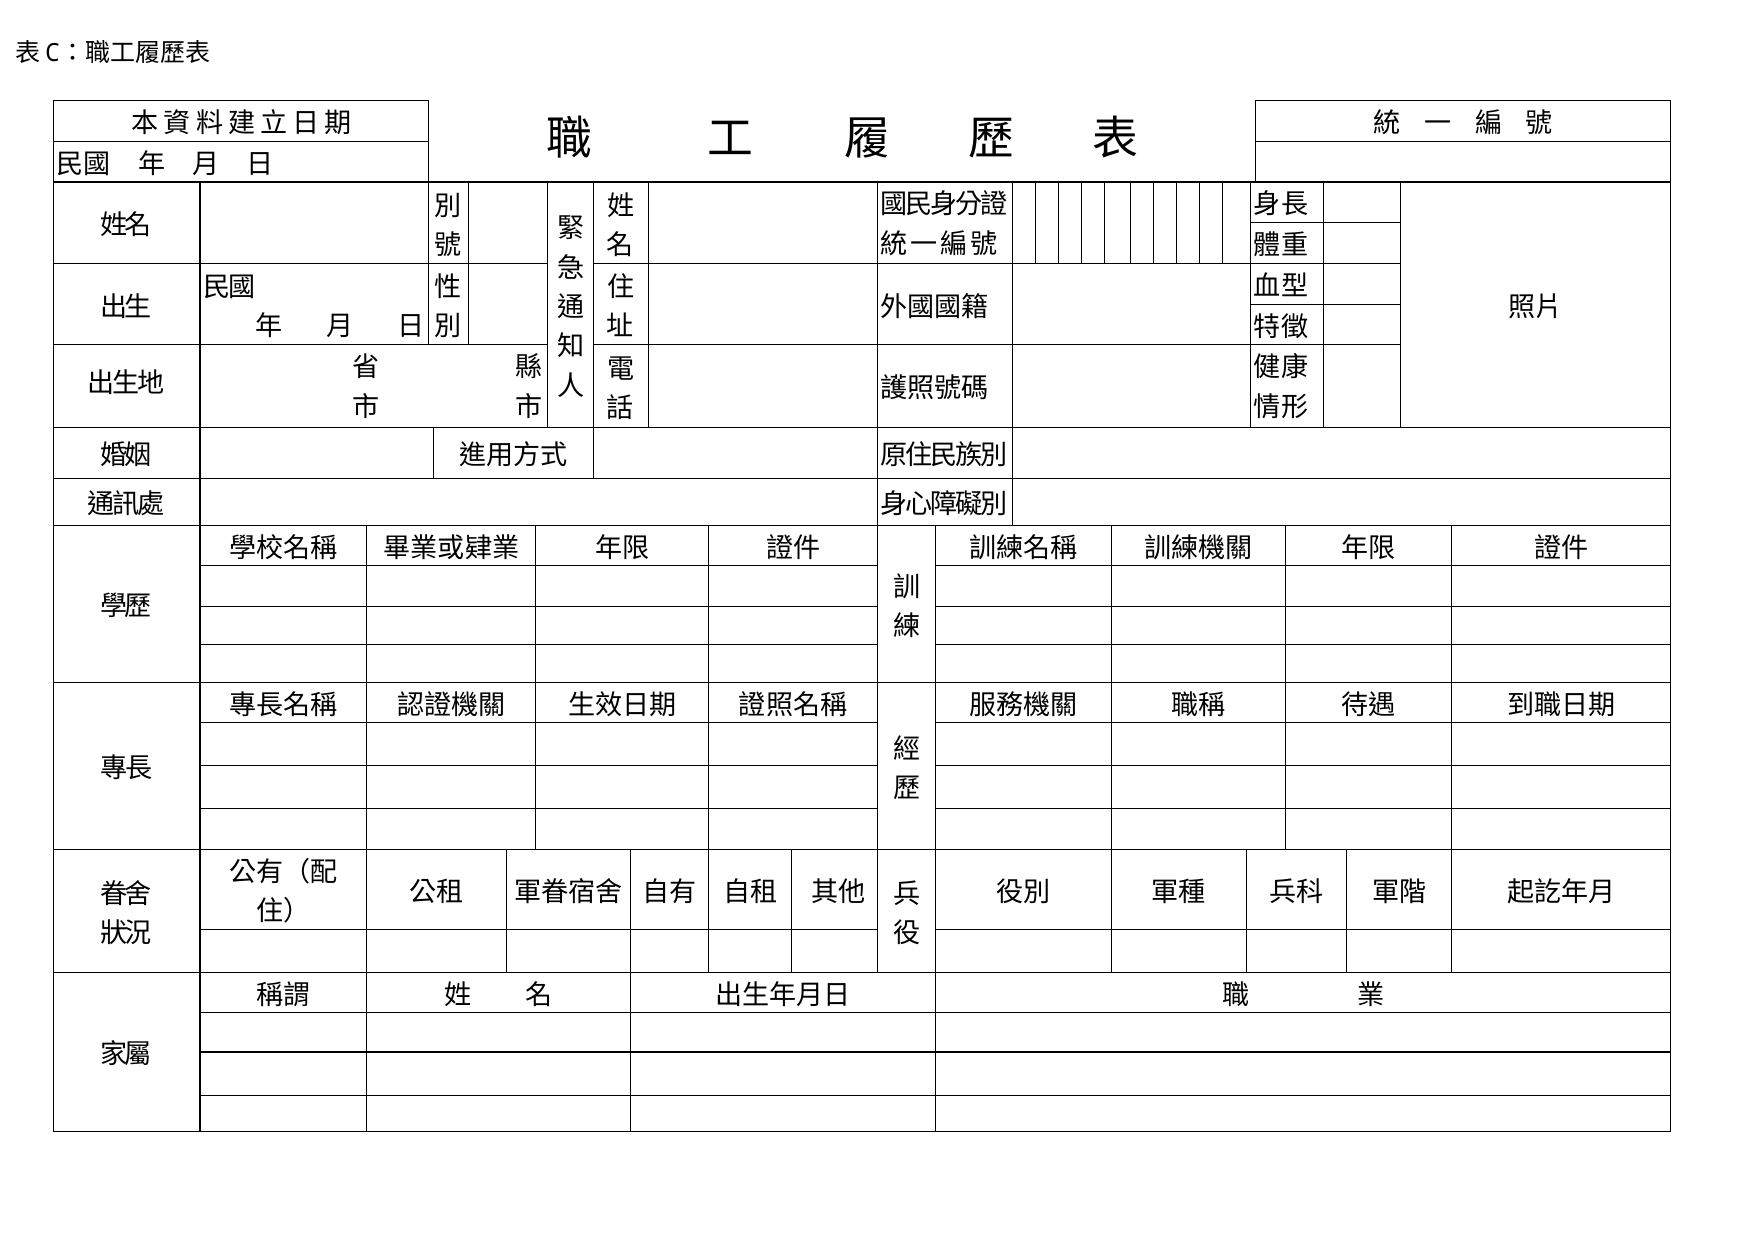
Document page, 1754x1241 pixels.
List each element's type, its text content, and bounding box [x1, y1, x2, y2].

table_cell [201, 1096, 366, 1131]
table_cell [1112, 766, 1285, 807]
table_cell [1013, 428, 1670, 478]
table_cell [1256, 142, 1670, 181]
table_cell 通訊處 [54, 479, 199, 525]
table_cell 公租 [367, 850, 506, 929]
table_cell [536, 766, 708, 807]
table_cell [1082, 183, 1104, 263]
table_cell 學校名稱 [201, 526, 366, 565]
table_cell [936, 766, 1111, 807]
table_cell 自有 [631, 850, 708, 929]
table_cell 職稱 [1112, 683, 1285, 722]
table_cell [367, 566, 535, 606]
table_cell 電話 [594, 345, 648, 427]
table_cell [1154, 183, 1176, 263]
table_cell [536, 566, 708, 606]
table_cell [367, 723, 535, 765]
table_cell [1223, 183, 1250, 263]
table_cell 外國國籍 [878, 264, 1012, 344]
table_cell [936, 809, 1111, 849]
table_cell 役別 [936, 850, 1111, 929]
table_cell [709, 723, 877, 765]
table_cell 軍眷宿舍 [507, 850, 630, 929]
table_cell 特徵 [1251, 305, 1323, 344]
table_cell [1013, 479, 1670, 525]
table_cell 專長 [54, 683, 199, 849]
table_cell 年限 [1286, 526, 1451, 565]
table_cell [367, 766, 535, 807]
table_cell 軍種 [1112, 850, 1246, 929]
table_cell 認證機關 [367, 683, 535, 722]
table_cell [1286, 566, 1451, 606]
table_cell [1452, 566, 1670, 606]
table_cell [631, 1053, 935, 1095]
table_cell [201, 428, 433, 478]
table_cell 證照名稱 [709, 683, 877, 722]
table_cell 體重 [1251, 223, 1323, 263]
table_cell [936, 1013, 1670, 1051]
table_cell 經歷 [878, 683, 935, 849]
table_cell [536, 723, 708, 765]
table_cell [1036, 183, 1058, 263]
table_cell [367, 645, 535, 682]
table_cell 健康情形 [1251, 345, 1323, 427]
table_cell [367, 607, 535, 644]
table_cell [1112, 723, 1285, 765]
table_cell [1324, 223, 1400, 263]
table_cell [936, 645, 1111, 682]
table_cell 待遇 [1286, 683, 1451, 722]
table_cell 性 別 [429, 264, 468, 344]
table_cell [1324, 305, 1400, 344]
table_cell [1013, 264, 1250, 344]
table_cell [1112, 930, 1246, 972]
table_cell [1452, 723, 1670, 765]
table_cell [469, 183, 547, 263]
table_cell [1013, 183, 1035, 263]
table_cell [709, 766, 877, 807]
table_cell [1131, 183, 1153, 263]
table_cell [201, 645, 366, 682]
table_cell [1286, 809, 1451, 849]
table_cell [1247, 930, 1346, 972]
table_cell 服務機關 [936, 683, 1111, 722]
table_cell [709, 645, 877, 682]
table_cell 出生年月日 [631, 973, 935, 1012]
table_cell [631, 930, 708, 972]
table_cell 民國 年 月 日 [54, 142, 428, 181]
table_cell [1177, 183, 1199, 263]
table_cell [1286, 723, 1451, 765]
table_cell 民國 年 月 日 [201, 264, 428, 344]
table_cell [1452, 645, 1670, 682]
table_cell [201, 723, 366, 765]
table_cell [201, 479, 877, 525]
table_cell [709, 607, 877, 644]
table_cell [1112, 566, 1285, 606]
table_cell 姓 名 [367, 973, 630, 1012]
table_cell [536, 645, 708, 682]
table_header 職 工 履歷表 [429, 100, 1255, 181]
table_cell [1347, 930, 1451, 972]
table_cell 家屬 [54, 973, 199, 1131]
table_cell [1200, 183, 1222, 263]
table_cell 職 業 [936, 973, 1670, 1012]
table_cell [469, 264, 547, 344]
table_cell [1452, 930, 1670, 972]
table_cell [936, 1096, 1670, 1131]
table_cell [936, 930, 1111, 972]
table_cell 畢業或肄業 [367, 526, 535, 565]
table_cell 訓練機關 [1112, 526, 1285, 565]
table_cell 照片 [1401, 183, 1670, 427]
table_cell [367, 1096, 630, 1131]
table_header 本資料建立日期 [0, 25, 239, 72]
table_cell 兵科 [1247, 850, 1346, 929]
table_cell 公有（配住） [201, 850, 366, 929]
table_cell [367, 930, 506, 972]
table_cell 年限 [536, 526, 708, 565]
table_cell 護照號碼 [878, 345, 1012, 427]
table_cell [201, 809, 366, 849]
table_cell 訓練名稱 [936, 526, 1111, 565]
table_cell 出生 [54, 264, 199, 344]
table_cell [536, 809, 708, 849]
table_cell 省 縣 市 市 [201, 345, 547, 427]
table_cell [201, 607, 366, 644]
table_cell [631, 1013, 935, 1051]
table_cell [1452, 607, 1670, 644]
table_cell [1059, 183, 1081, 263]
table_cell 姓名 [594, 183, 648, 263]
table_header 統一編號 [1256, 101, 1670, 141]
table_cell 軍階 [1347, 850, 1451, 929]
table_cell [649, 345, 877, 427]
table_cell [1112, 607, 1285, 644]
table_cell 住址 [594, 264, 648, 344]
table_cell [1324, 345, 1400, 427]
table_cell [631, 1096, 935, 1131]
table_cell [201, 566, 366, 606]
table_cell [709, 566, 877, 606]
table_cell 姓名 [54, 183, 199, 263]
table_cell [1112, 645, 1285, 682]
table_header 本資料建立日期 [54, 101, 428, 141]
table_cell 到職日期 [1452, 683, 1670, 722]
table_cell [649, 183, 877, 263]
table_cell 其他 [792, 850, 877, 929]
table_cell 身長 [1251, 183, 1323, 222]
table_cell 眷舍 狀況 [54, 850, 199, 972]
table_cell [367, 1013, 630, 1051]
table_cell 血型 [1251, 264, 1323, 304]
table_cell [1105, 183, 1130, 263]
table_cell 生效日期 [536, 683, 708, 722]
table_cell [1324, 264, 1400, 304]
table_cell [507, 930, 630, 972]
table_cell 婚姻 [54, 428, 199, 478]
table_cell 身心障礙別 [878, 479, 1012, 525]
table_cell [1286, 607, 1451, 644]
table_cell [936, 566, 1111, 606]
table_cell 別 號 [429, 183, 468, 263]
table_cell [1452, 809, 1670, 849]
table_cell 證件 [1452, 526, 1670, 565]
table_cell 訓練 [878, 526, 935, 682]
table_cell [709, 930, 791, 972]
table_cell [367, 809, 535, 849]
table_cell 學歷 [54, 526, 199, 682]
table_cell 緊急通知人 [548, 183, 593, 427]
table_cell 專長名稱 [201, 683, 366, 722]
table_cell [201, 183, 428, 263]
table_cell [201, 1053, 366, 1095]
table_cell [1452, 766, 1670, 807]
table_cell 原住民族別 [878, 428, 1012, 478]
table_cell [594, 428, 877, 478]
table_cell 出生地 [54, 345, 199, 427]
table_cell [201, 930, 366, 972]
table_cell [1286, 766, 1451, 807]
table_cell [536, 607, 708, 644]
table_cell [1324, 183, 1400, 222]
table_cell [1013, 345, 1250, 427]
table_cell [936, 607, 1111, 644]
table_cell [1112, 809, 1285, 849]
table_cell 稱謂 [201, 973, 366, 1012]
table_cell 證件 [709, 526, 877, 565]
table_cell [201, 766, 366, 807]
table_cell [1286, 645, 1451, 682]
table_cell [709, 809, 877, 849]
table_cell 國民身分證統一編號 [878, 183, 1012, 263]
table_cell [649, 264, 877, 344]
table_cell 兵役 [878, 850, 935, 972]
table_cell [936, 723, 1111, 765]
table_cell [936, 1053, 1670, 1095]
table_cell [367, 1053, 630, 1095]
table_cell [201, 1013, 366, 1051]
table_cell 自租 [709, 850, 791, 929]
table_cell [792, 930, 877, 972]
table_cell 起訖年月 [1452, 850, 1670, 929]
table_cell 進用方式 [434, 428, 593, 478]
